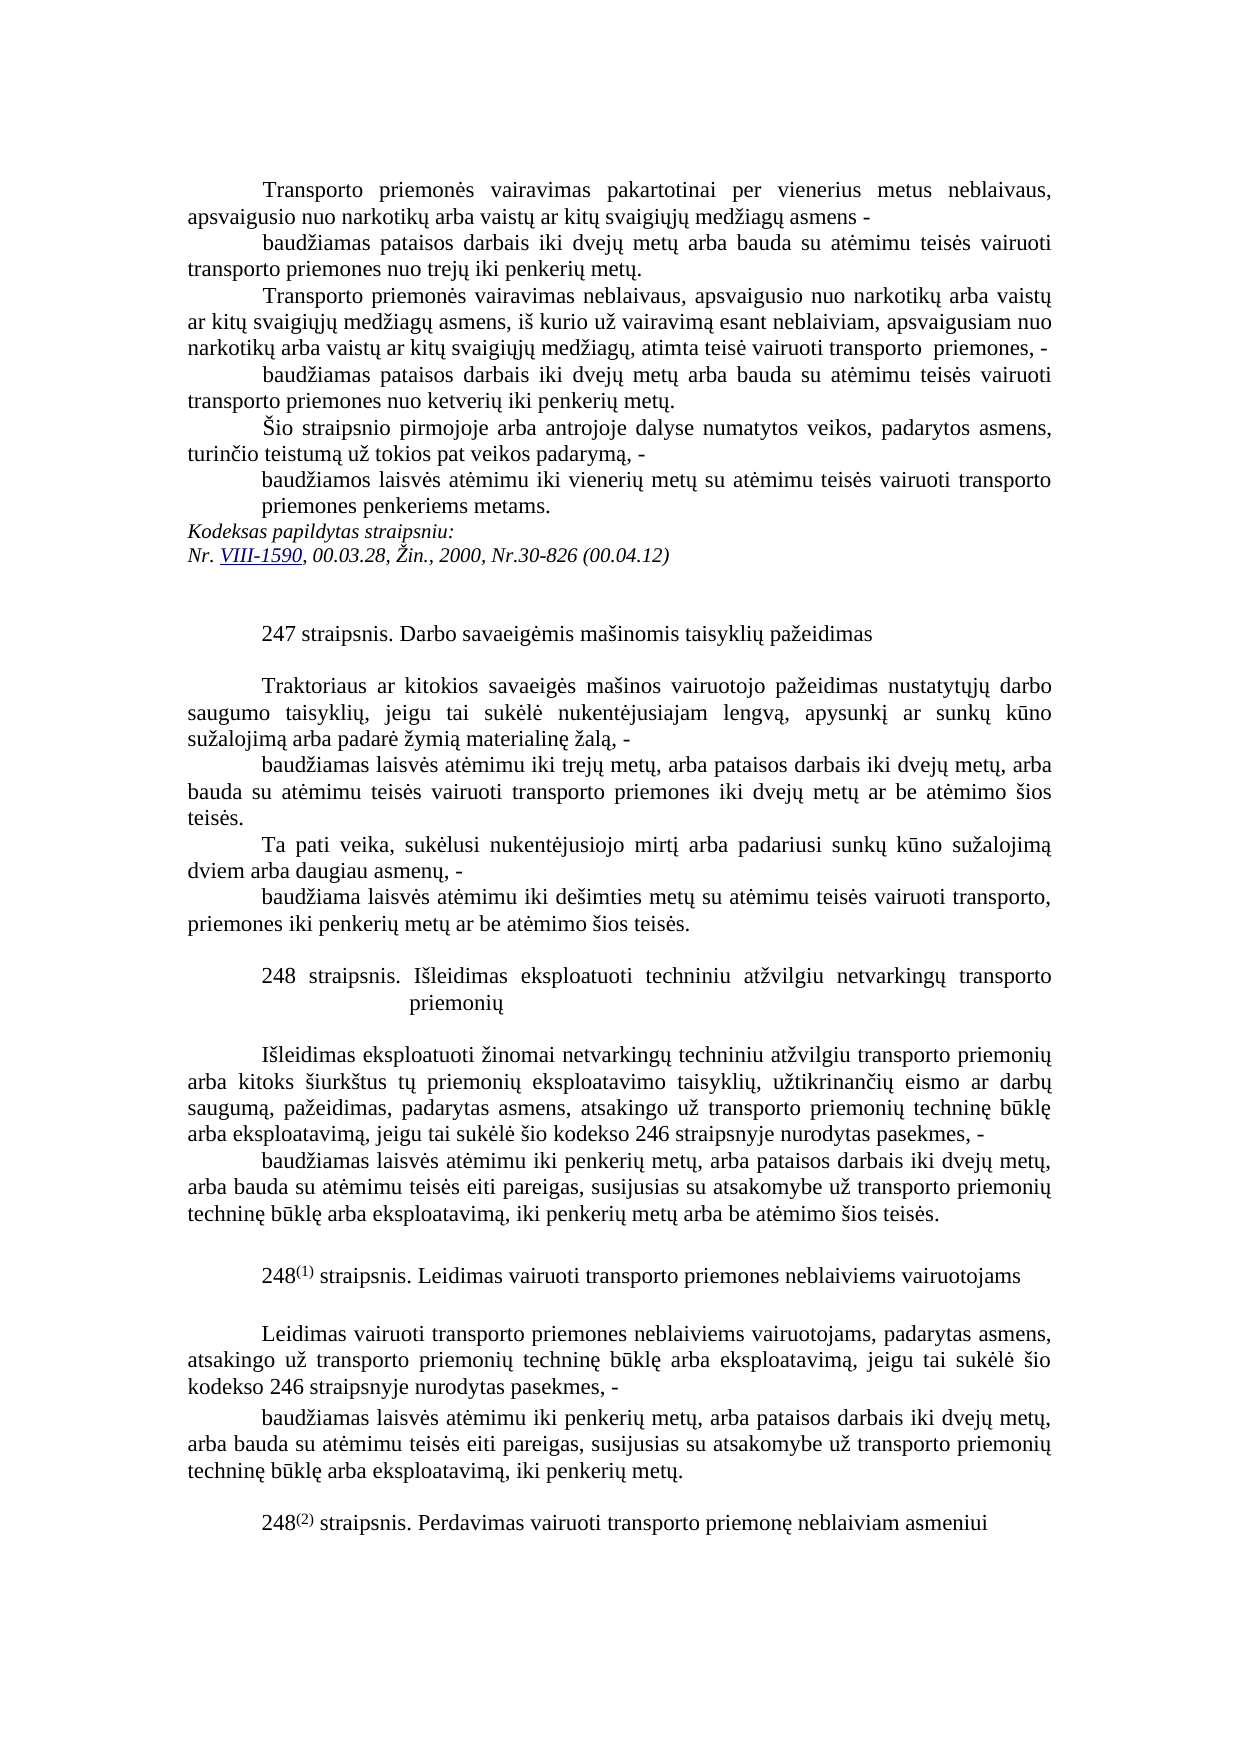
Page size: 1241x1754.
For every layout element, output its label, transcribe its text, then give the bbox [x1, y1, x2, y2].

text Traktoriaus ar kitokios savaeigės mašinos vairuotojo pažeidimas nustatytųjų darbo saugumo taisyklių, jeigu tai sukėlė nukentėjusiajam lengvą, apysunkį ar sunkų kūno sužalojimą arba padarė žymią materialinę žalą, - [187, 672, 1053, 752]
text Ta pati veika, sukėlusi nukentėjusiojo mirtį arba padariusi sunkų kūno sužalojimą dviem arba daugiau asmenų, - [187, 831, 1053, 883]
text 247 straipsnis. Darbo savaeigėmis mašinomis taisyklių pažeidimas [261, 620, 1053, 646]
text baudžiamas pataisos darbais iki dvejų metų arba bauda su atėmimu teisės vairuoti transporto priemones nuo ketverių iki penkerių metų. [187, 361, 1053, 413]
text 248(2) straipsnis. Perdavimas vairuoti transporto priemonę neblaiviam asmeniui [187, 1509, 1053, 1536]
text baudžiamas pataisos darbais iki dvejų metų arba bauda su atėmimu teisės vairuoti transporto priemones nuo trejų iki penkerių metų. [187, 229, 1053, 282]
text Išleidimas eksploatuoti žinomai netvarkingų techniniu atžvilgiu transporto priemonių arba kitoks šiurkštus tų priemonių eksploatavimo taisyklių, užtikrinančių eismo ar darbų saugumą, pažeidimas, padarytas asmens, atsakingo už transporto priemonių techninę būklę arba eksploatavimą, jeigu tai sukėlė šio kodekso 246 straipsnyje nurodytas pasekmes, - [187, 1041, 1053, 1147]
text baudžiamas laisvės atėmimu iki trejų metų, arba pataisos darbais iki dvejų metų, arba bauda su atėmimu teisės vairuoti transporto priemones iki dvejų metų ar be atėmimo šios teisės. [187, 752, 1053, 831]
text 248 straipsnis. Išleidimas eksploatuoti techniniu atžvilgiu netvarkingų transporto priemonių [261, 962, 1053, 1015]
text baudžiamas laisvės atėmimu iki penkerių metų, arba pataisos darbais iki dvejų metų, arba bauda su atėmimu teisės eiti pareigas, susijusias su atsakomybe už transporto priemonių techninę būklę arba eksploatavimą, iki penkerių metų. [187, 1404, 1053, 1483]
text Leidimas vairuoti transporto priemones neblaiviems vairuotojams, padarytas asmens, atsakingo už transporto priemonių techninę būklę arba eksploatavimą, jeigu tai sukėlė šio kodekso 246 straipsnyje nurodytas pasekmes, - [187, 1320, 1053, 1399]
text baudžiama laisvės atėmimu iki dešimties metų su atėmimu teisės vairuoti transporto, priemones iki penkerių metų ar be atėmimo šios teisės. [187, 883, 1053, 936]
text Šio straipsnio pirmojoje arba antrojoje dalyse numatytos veikos, padarytos asmens, turinčio teistumą už tokios pat veikos padarymą, - [187, 413, 1053, 466]
text 248(1) straipsnis. Leidimas vairuoti transporto priemones neblaiviems vairuotojams [187, 1262, 1053, 1289]
text Kodeksas papildytas straipsniu: [187, 519, 1053, 543]
text Nr. VIII-1590, 00.03.28, Žin., 2000, Nr.30-826 (00.04.12) [187, 543, 1053, 567]
text Transporto priemonės vairavimas neblaivaus, apsvaigusio nuo narkotikų arba vaistų ar kitų svaigiųjų medžiagų asmens, iš kurio už vairavimą esant neblaiviam, apsvaigusiam nuo narkotikų arba vaistų ar kitų svaigiųjų medžiagų, atimta teisė vairuoti transporto priemones, - [187, 282, 1053, 361]
text baudžiamas laisvės atėmimu iki penkerių metų, arba pataisos darbais iki dvejų metų, arba bauda su atėmimu teisės eiti pareigas, susijusias su atsakomybe už transporto priemonių techninę būklę arba eksploatavimą, iki penkerių metų arba be atėmimo šios teisės. [187, 1147, 1053, 1226]
text baudžiamos laisvės atėmimu iki vienerių metų su atėmimu teisės vairuoti transporto priemones penkeriems metams. [261, 466, 1053, 519]
text Transporto priemonės vairavimas pakartotinai per vienerius metus neblaivaus, apsvaigusio nuo narkotikų arba vaistų ar kitų svaigiųjų medžiagų asmens - [187, 176, 1053, 229]
